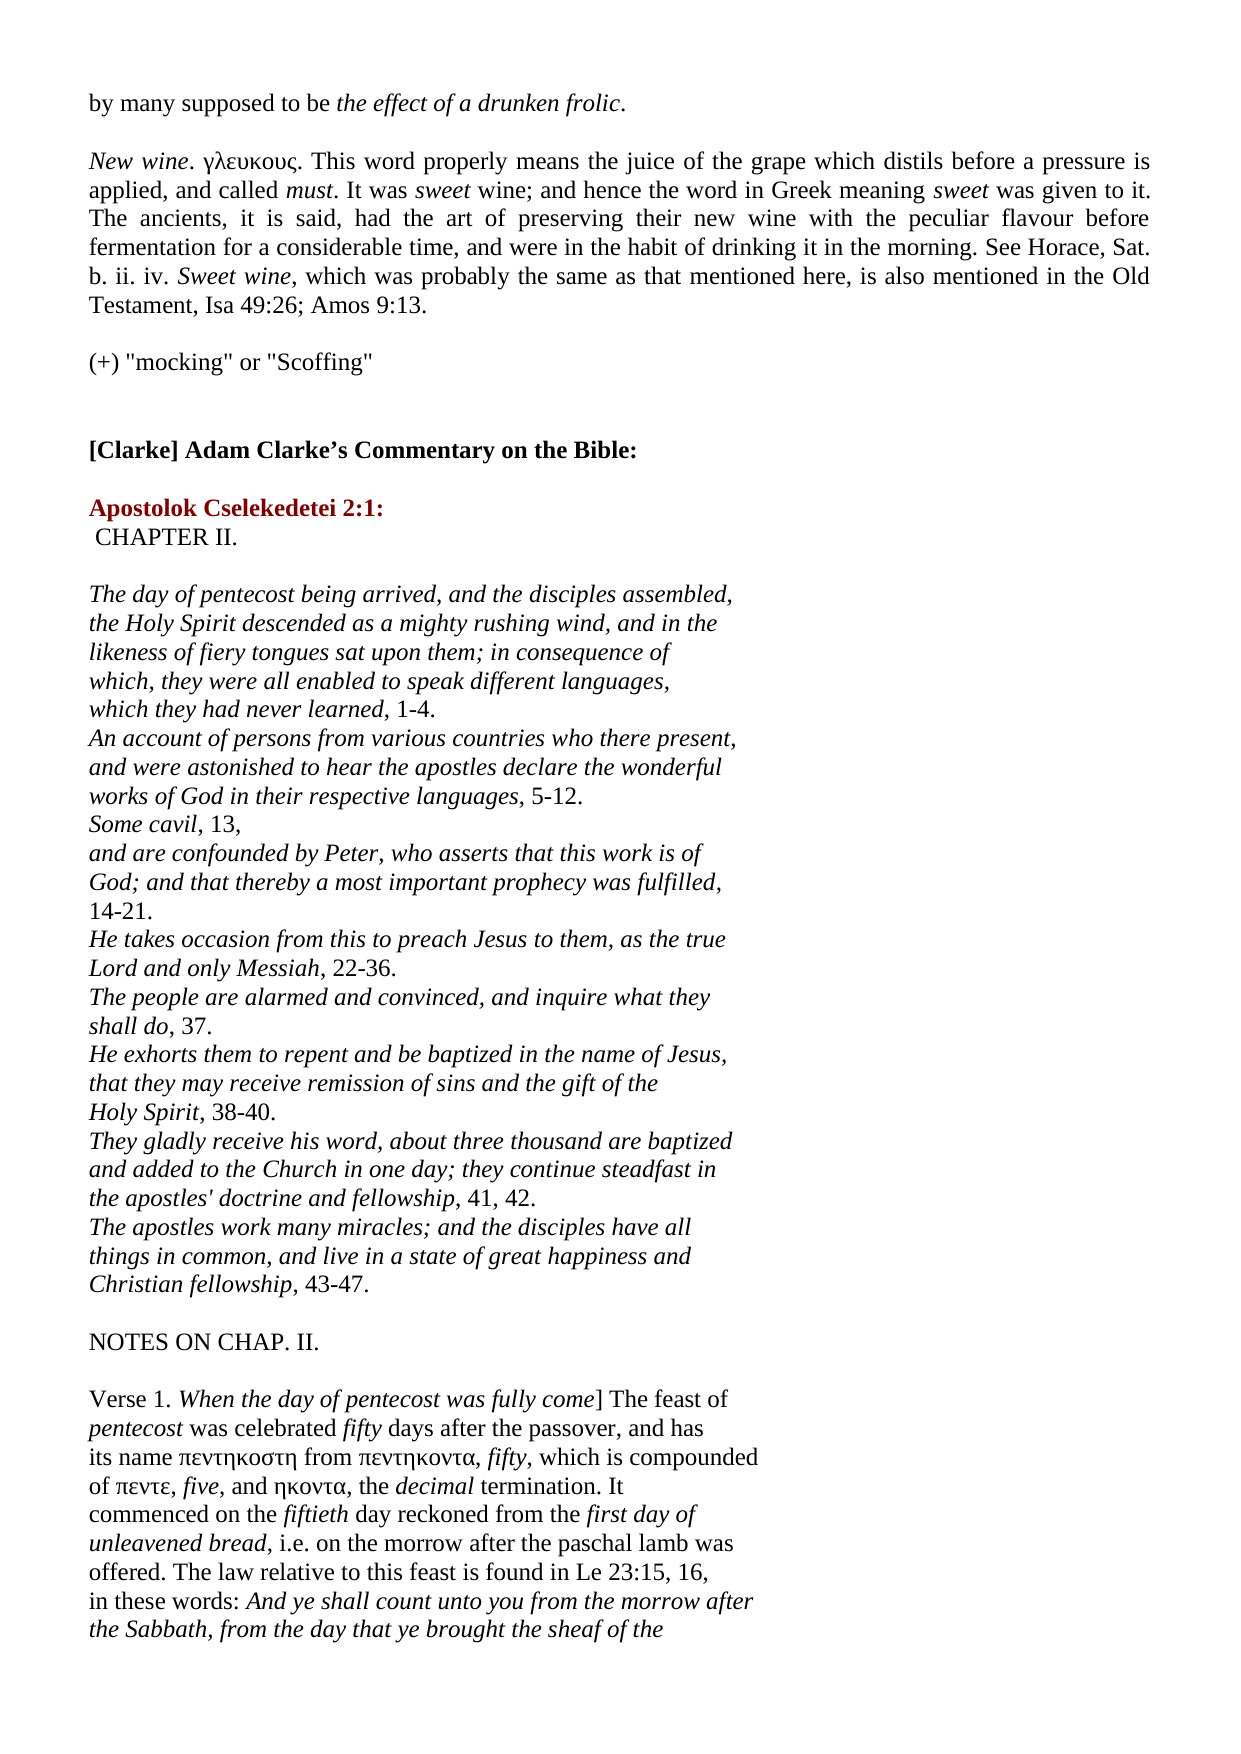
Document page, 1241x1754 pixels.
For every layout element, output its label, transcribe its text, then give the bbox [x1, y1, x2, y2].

text by many supposed to be the effect of a drunken frolic. New wine. γλευκους. This word properly means the juice of the grape which distils before a pressure is applied, and called must. It was sweet wine; and hence the word in Greek meaning sweet was given to it. The ancients, it is said, had the art of preserving their new wine with the peculiar flavour before fermentation for a considerable time, and were in the habit of drinking it in the morning. See Horace, Sat. b. ii. iv. Sweet wine, which was probably the same as that mentioned here, is also mentioned in the Old Testament, Isa 49:26; Amos 9:13. (+) "mocking" or "Scoffing" [88, 88, 1152, 376]
text [Clarke] Adam Clarke’s Commentary on the Bible: [88, 435, 1152, 464]
text Apostolok Cselekedetei 2:1: [88, 493, 1152, 522]
text CHAPTER II. The day of pentecost being arrived, and the disciples assembled, the Holy Spirit descended as a mighty rushing wind, and in the likeness of fiery tongues sat upon them; in consequence of which, they were all enabled to speak different languages, which they had never learned, 1-4. An account of persons from various countries who there present, and were astonished to hear the apostles declare the wonderful works of God in their respective languages, 5-12. Some cavil, 13, and are confounded by Peter, who asserts that this work is of God; and that thereby a most important prophecy was fulfilled, 14-21. He takes occasion from this to preach Jesus to them, as the true Lord and only Messiah, 22-36. The people are alarmed and convinced, and inquire what they shall do, 37. He exhorts them to repent and be baptized in the name of Jesus, that they may receive remission of sins and the gift of the Holy Spirit, 38-40. They gladly receive his word, about three thousand are baptized and added to the Church in one day; they continue steadfast in the apostles' doctrine and fellowship, 41, 42. The apostles work many miracles; and the disciples have all things in common, and live in a state of great happiness and Christian fellowship, 43-47. NOTES ON CHAP. II. Verse 1. When the day of pentecost was fully come] The feast of pentecost was celebrated fifty days after the passover, and has its name πεντηκοστη from πεντηκοντα, fifty, which is compounded of πεντε, five, and ηκοντα, the decimal termination. It commenced on the fiftieth day reckoned from the first day of unleavened bread, i.e. on the morrow after the paschal lamb was offered. The law relative to this feast is found in Le 23:15, 16, in these words: And ye shall count unto you from the morrow after the Sabbath, from the day that ye brought the sheaf of the [88, 522, 1152, 1643]
